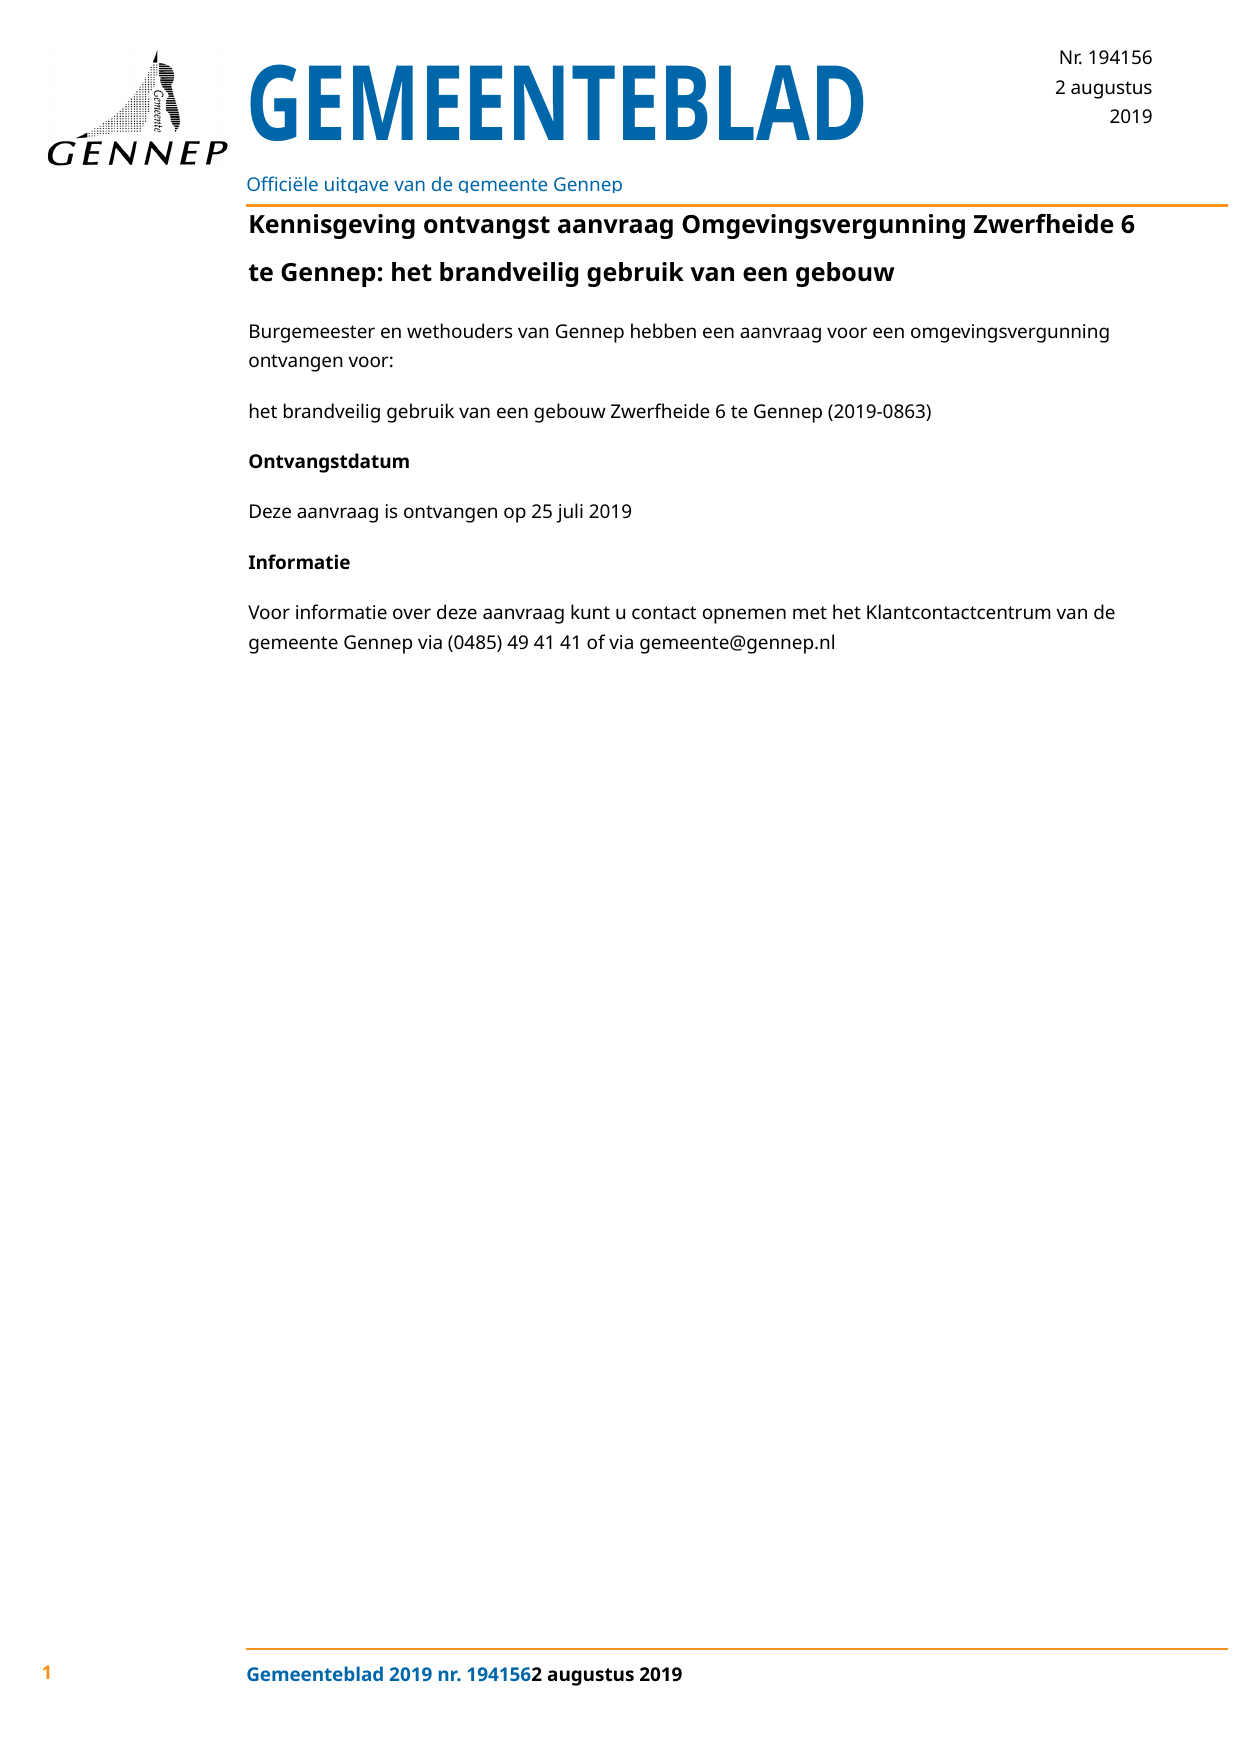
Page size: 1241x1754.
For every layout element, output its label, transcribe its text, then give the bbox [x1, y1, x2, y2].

text Deze aanvraag is ontvangen op 25 juli 2019 [248, 499, 1152, 524]
text Informatie [248, 549, 1152, 575]
picture [41, 47, 231, 172]
text het brandveilig gebruik van een gebouw Zwerfheide 6 te Gennep (2019-0863) [248, 398, 1152, 424]
text Ontvangstdatum [248, 448, 1152, 474]
text Burgemeester en wethouders van Gennep hebben een aanvraag voor een omgevingsvergunning ontvangen voor: [248, 318, 1152, 373]
text Kennisgeving ontvangst aanvraag Omgevingsvergunning Zwerfheide 6 te Gennep: het brandveilig gebruik van een gebouw [248, 207, 1152, 288]
text Voor informatie over deze aanvraag kunt u contact opnemen met het Klantcontactcentrum van de gemeente Gennep via (0485) 49 41 41 of via gemeente@gennep.nl [248, 599, 1152, 655]
